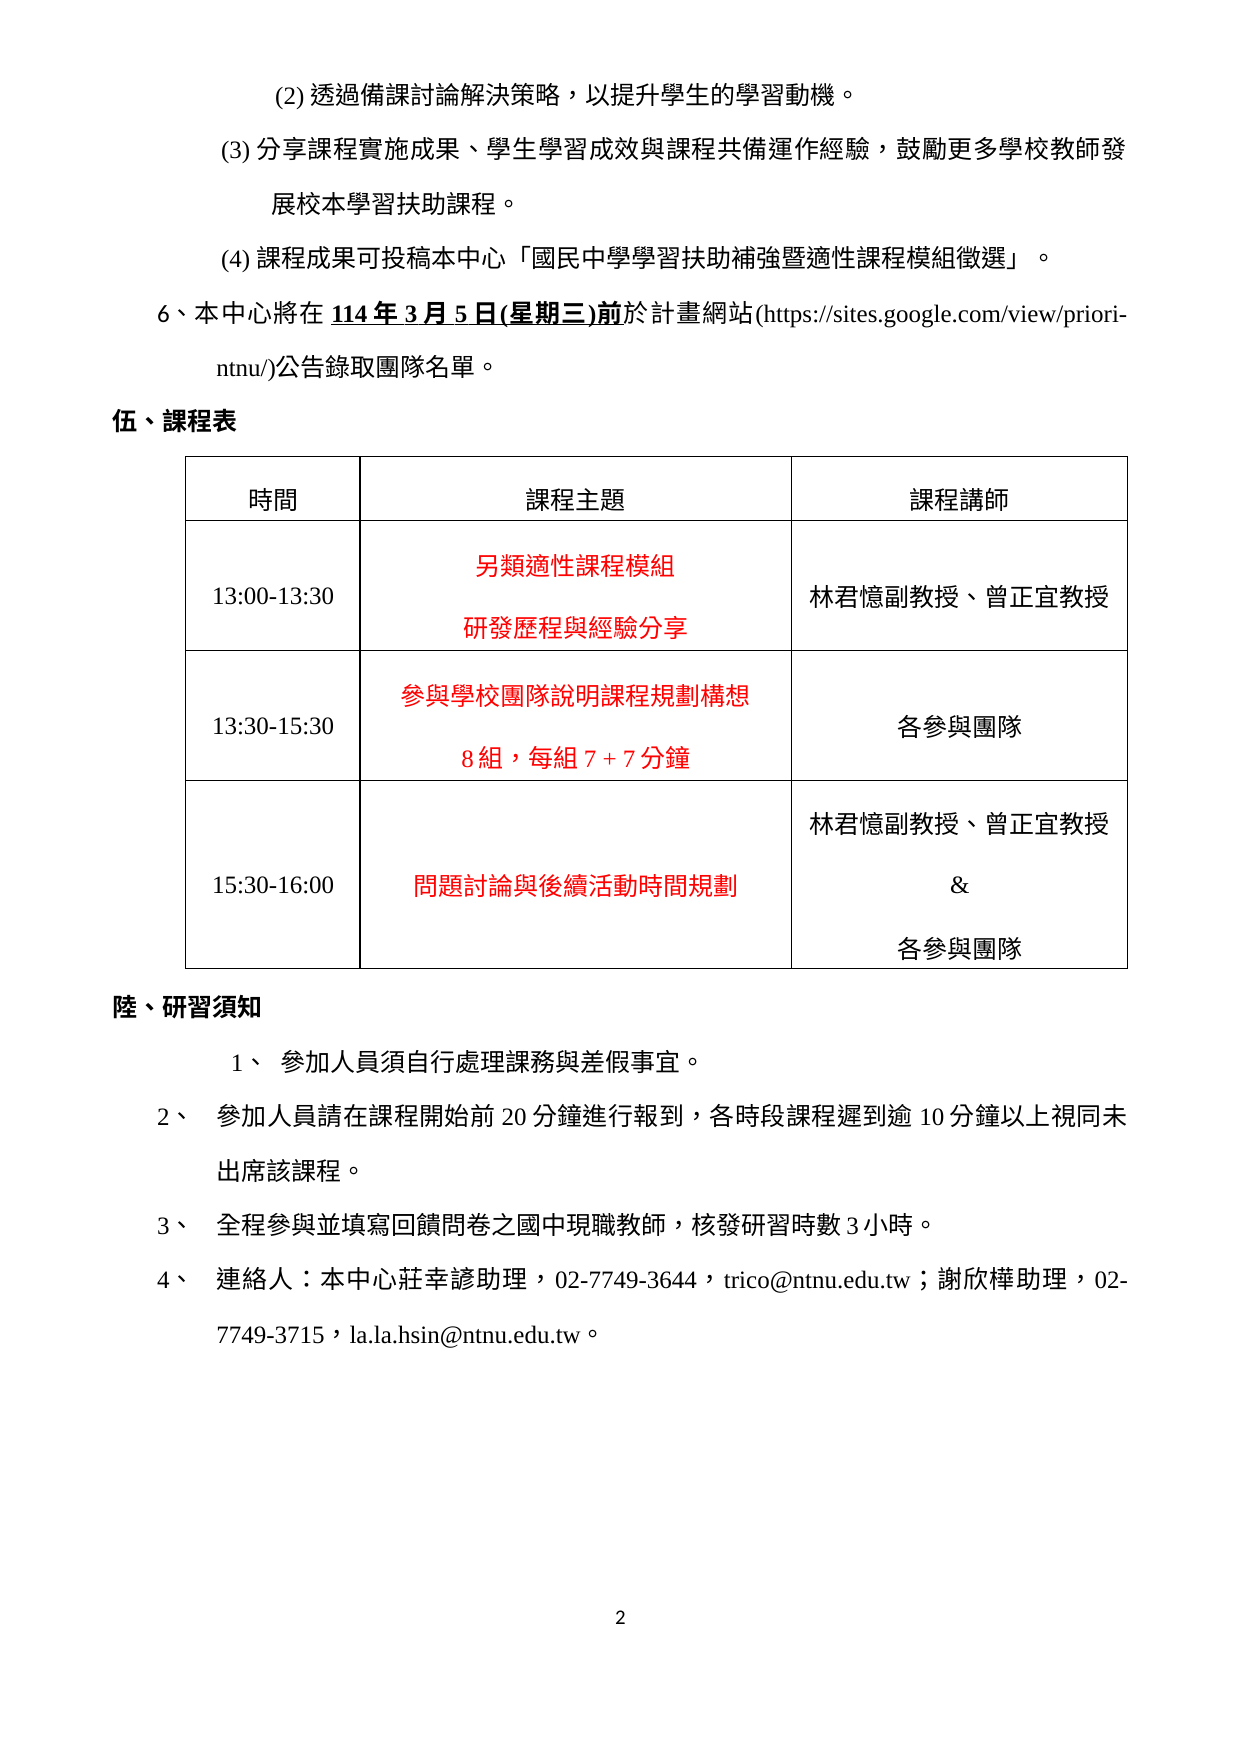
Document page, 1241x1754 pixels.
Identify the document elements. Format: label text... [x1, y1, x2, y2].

list 連絡人：本中心莊幸諺助理，02-7749-3644，trico@ntnu.edu.tw；謝欣樺助理，02-7749-3715，la.la.hsin@ntnu.edu.tw。 [157, 1260, 1128, 1350]
table_header 課程主題 [361, 457, 791, 520]
table_cell 各參與團隊 [792, 651, 1127, 779]
list 分享課程實施成果、學生學習成效與課程共備運作經驗，鼓勵更多學校教師發展校本學習扶助課程。 [221, 130, 1128, 221]
list 課程成果可投稿本中心「國民中學學習扶助補強暨適性課程模組徵選」。 [221, 239, 1128, 275]
table_cell 林君憶副教授、曾正宜教授 [792, 521, 1127, 650]
table_cell 參與學校團隊說明課程規劃構想 8組，每組7 + 7分鐘 [361, 651, 791, 779]
table_cell 13:00-13:30 [186, 521, 359, 650]
table_cell 15:30-16:00 [186, 781, 359, 968]
table_cell 問題討論與後續活動時間規劃 [361, 781, 791, 968]
list 參加人員請在課程開始前20分鐘進行報到，各時段課程遲到逾10分鐘以上視同未出席該課程。 [157, 1097, 1128, 1187]
text 伍、課程表 [112, 402, 1128, 438]
text 陸、研習須知 [112, 988, 1128, 1024]
list 透過備課討論解決策略，以提升學生的學習動機。 [275, 76, 1128, 112]
list 參加人員須自行處理課務與差假事宜。 [231, 1042, 1128, 1078]
list 本中心將在114年3月5日(星期三)前於計畫網站(https://sites.google.com/view/priori-ntnu/)公告錄取團隊名單。 [157, 293, 1128, 384]
table_cell 13:30-15:30 [186, 651, 359, 779]
table_cell 林君憶副教授、曾正宜教授 & 各參與團隊 [792, 781, 1127, 968]
list 全程參與並填寫回饋問卷之國中現職教師，核發研習時數3小時。 [157, 1205, 1128, 1242]
table_header 課程講師 [792, 457, 1127, 520]
table_header 時間 [186, 457, 359, 520]
table_cell 另類適性課程模組 研發歷程與經驗分享 [361, 521, 791, 650]
